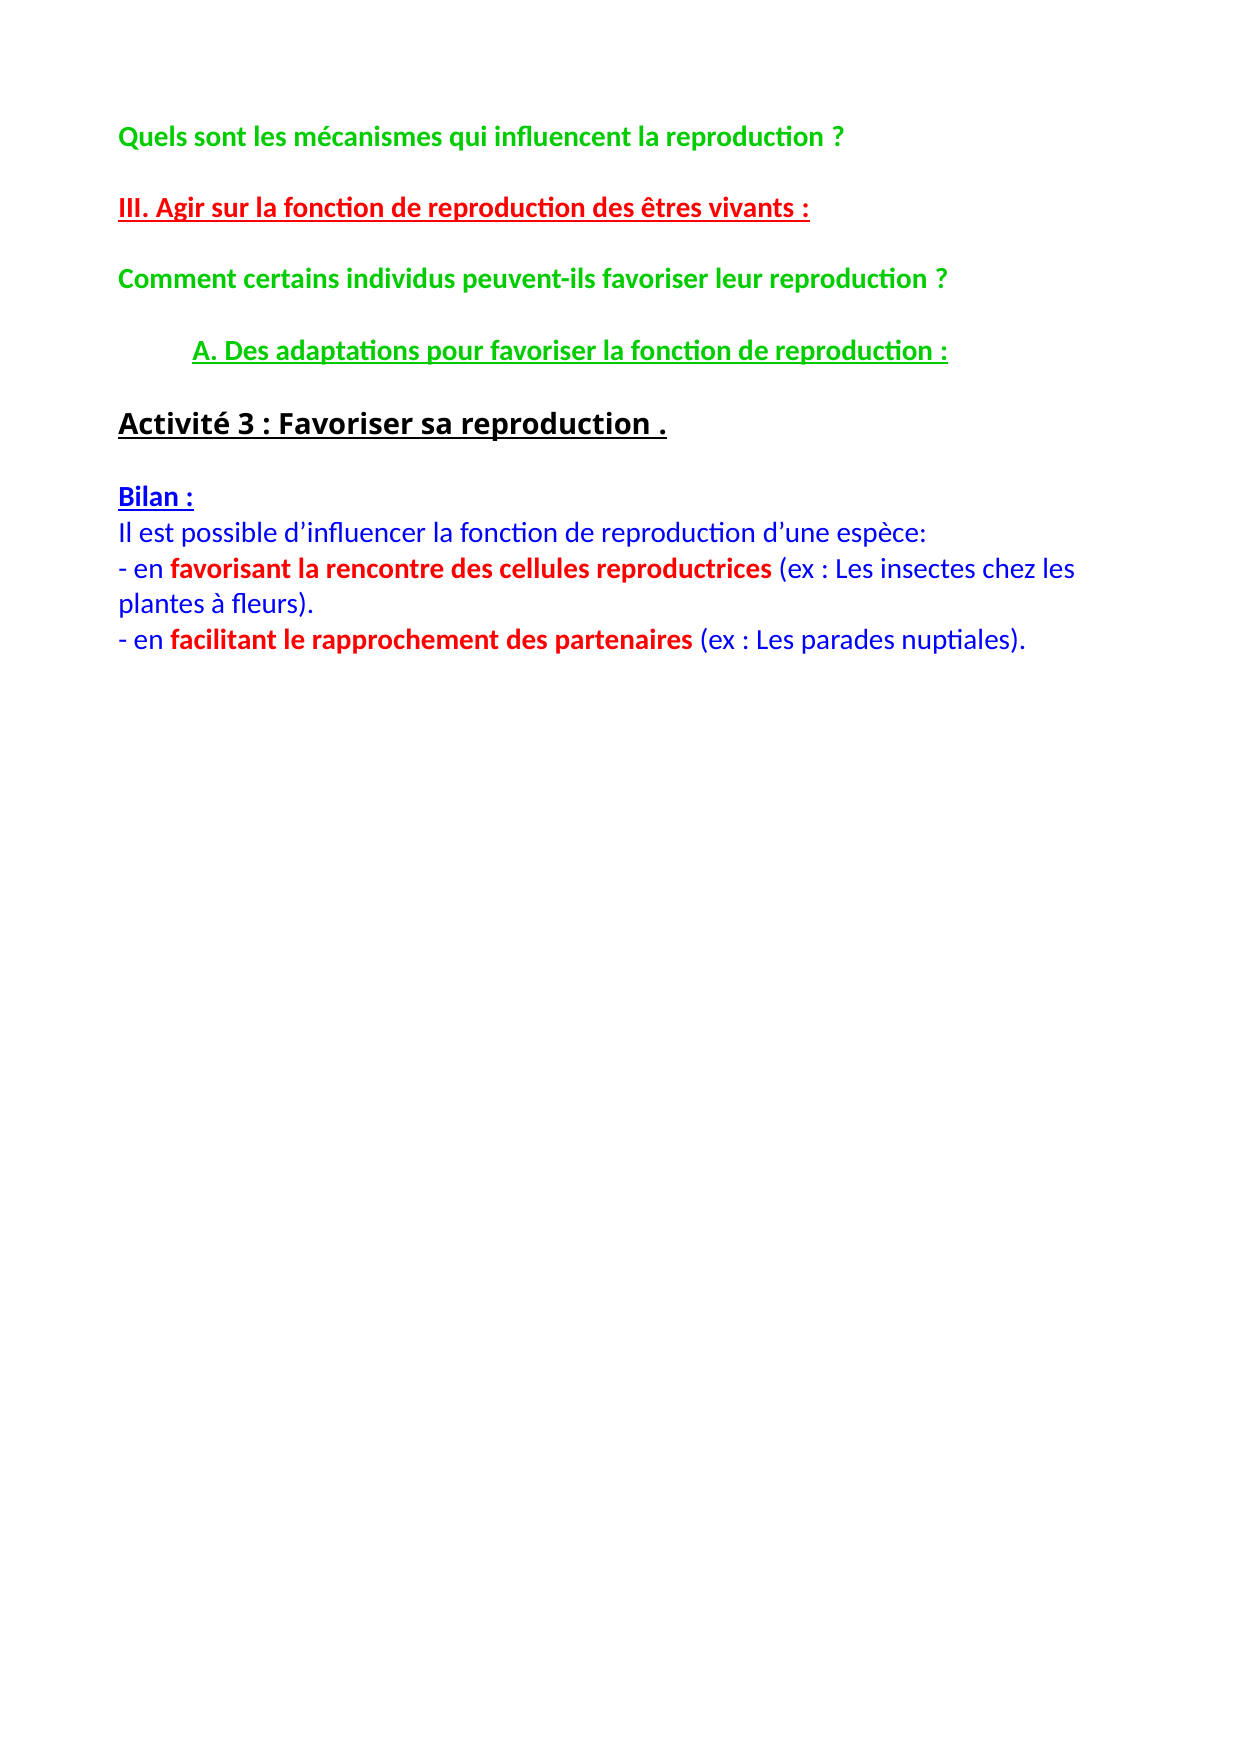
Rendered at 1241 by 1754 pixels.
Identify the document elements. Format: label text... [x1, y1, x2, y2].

text Bilan : [118, 478, 1122, 514]
text Quels sont les mécanismes qui influencent la reproduction ? [118, 118, 1122, 154]
text - en facilitant le rapprochement des partenaires (ex : Les parades nuptiales). [118, 621, 1122, 657]
text III. Agir sur la fonction de reproduction des êtres vivants : [118, 189, 1122, 225]
text - en favorisant la rencontre des cellules reproductrices (ex : Les insectes chez les plantes à fleurs). [118, 550, 1122, 621]
text Activité 3 : Favoriser sa reproduction . [118, 403, 1122, 443]
text Il est possible d’influencer la fonction de reproduction d’une espèce: [118, 514, 1122, 550]
text A. Des adaptations pour favoriser la fonction de reproduction : [118, 332, 1122, 367]
text Comment certains individus peuvent-ils favoriser leur reproduction ? [118, 261, 1122, 296]
